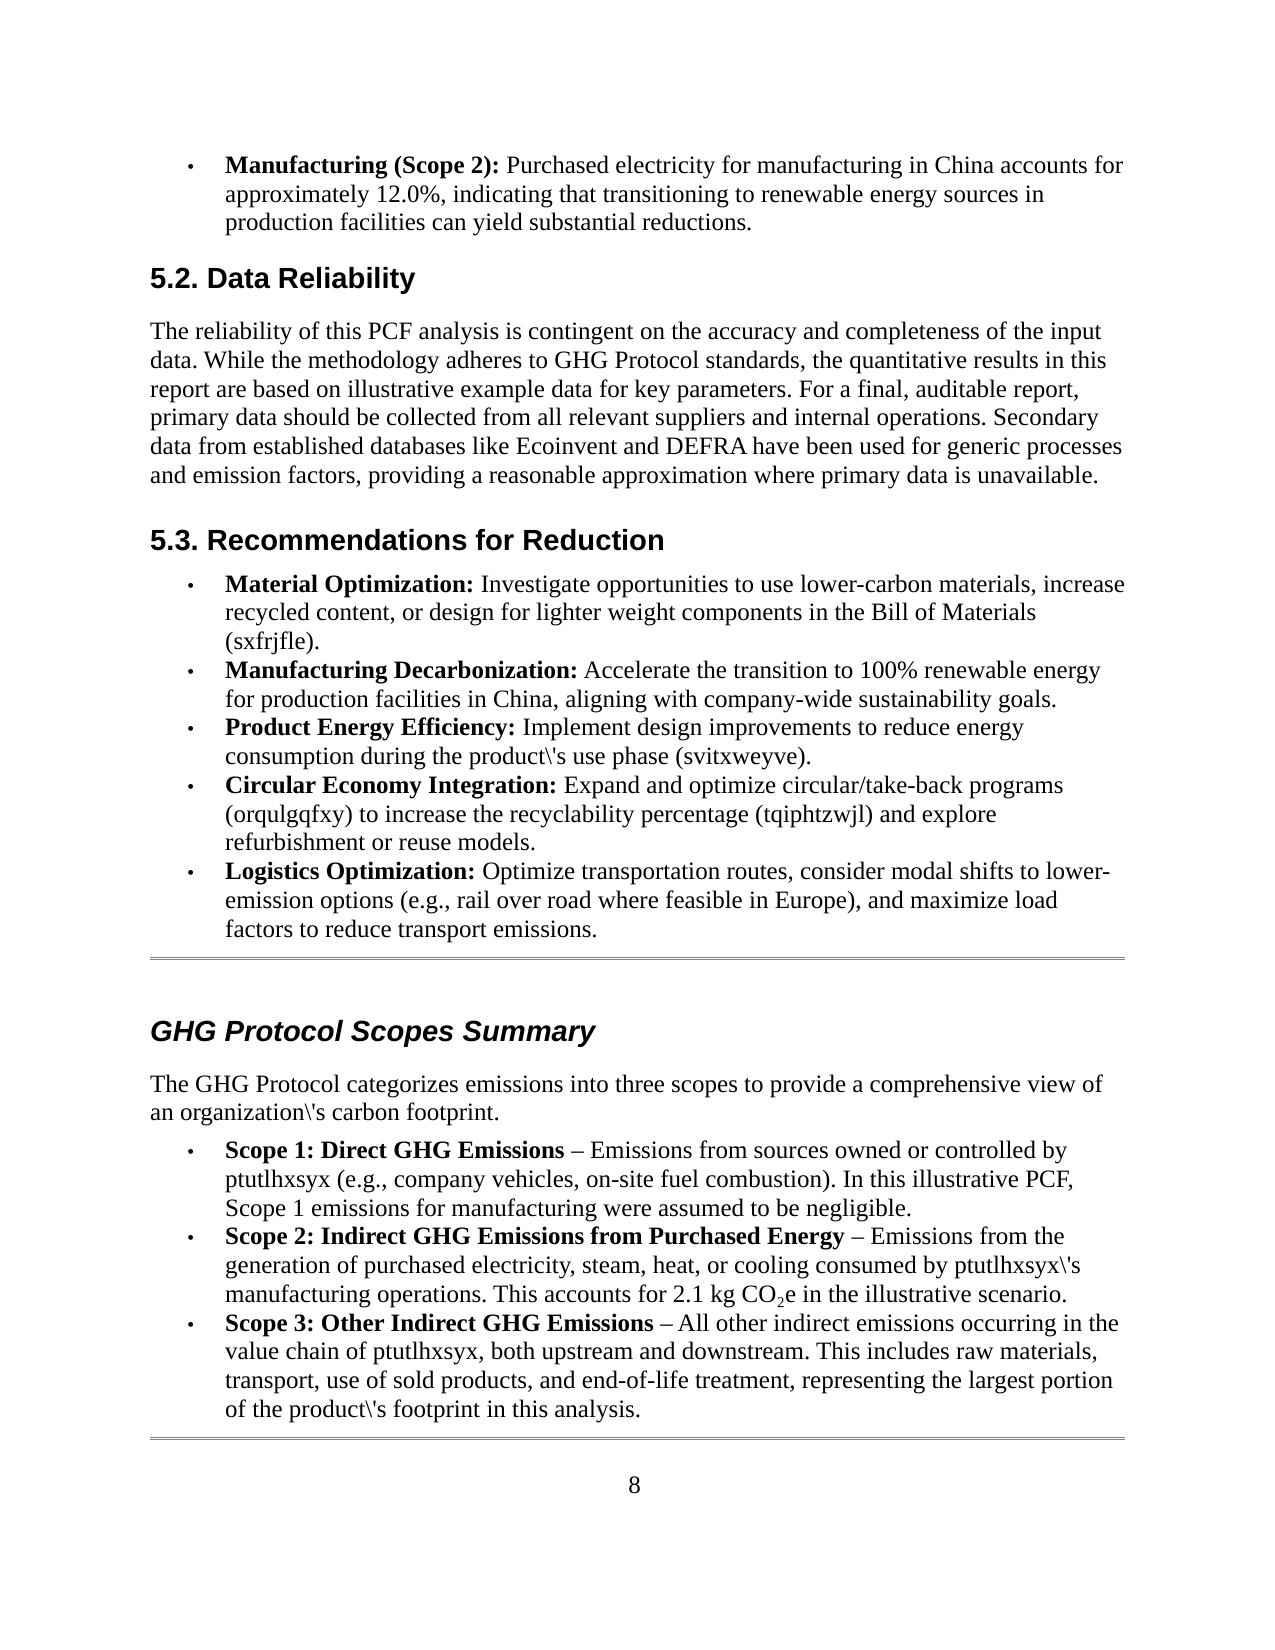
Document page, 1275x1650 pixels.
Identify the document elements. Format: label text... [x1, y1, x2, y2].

list Scope 3: Other Indirect GHG Emissions – All other indirect emissions occurring in the value chain of ptutlhxsyx, both upstream and downstream. This includes raw materials, transport, use of sold products, and end-of-life treatment, representing the largest portion of the product\'s footprint in this analysis. [187, 1308, 1125, 1423]
list Circular Economy Integration: Expand and optimize circular/take-back programs (orqulgqfxy) to increase the recyclability percentage (tqiphtzwjl) and explore refurbishment or reuse models. [187, 770, 1125, 856]
text The GHG Protocol categorizes emissions into three scopes to provide a comprehensive view of an organization\'s carbon footprint. [150, 1069, 1125, 1126]
subtitle GHG Protocol Scopes Summary [150, 1014, 1125, 1047]
list Scope 1: Direct GHG Emissions – Emissions from sources owned or controlled by ptutlhxsyx (e.g., company vehicles, on-site fuel combustion). In this illustrative PCF, Scope 1 emissions for manufacturing were assumed to be negligible. [187, 1135, 1125, 1221]
list Material Optimization: Investigate opportunities to use lower-carbon materials, increase recycled content, or design for lighter weight components in the Bill of Materials (sxfrjfle). [187, 569, 1125, 655]
list Product Energy Efficiency: Implement design improvements to reduce energy consumption during the product\'s use phase (svitxweyve). [187, 712, 1125, 770]
list Manufacturing Decarbonization: Accelerate the transition to 100% renewable energy for production facilities in China, aligning with company-wide sustainability goals. [187, 655, 1125, 712]
subtitle 5.3. Recommendations for Reduction [150, 523, 1125, 556]
list Manufacturing (Scope 2): Purchased electricity for manufacturing in China accounts for approximately 12.0%, indicating that transitioning to renewable energy sources in production facilities can yield substantial reductions. [187, 150, 1125, 236]
text The reliability of this PCF analysis is contingent on the accuracy and completeness of the input data. While the methodology adheres to GHG Protocol standards, the quantitative results in this report are based on illustrative example data for key parameters. For a final, auditable report, primary data should be collected from all relevant suppliers and internal operations. Secondary data from established databases like Ecoinvent and DEFRA have been used for generic processes and emission factors, providing a reasonable approximation where primary data is unavailable. [150, 316, 1125, 489]
list Logistics Optimization: Optimize transportation routes, consider modal shifts to lower-emission options (e.g., rail over road where feasible in Europe), and maximize load factors to reduce transport emissions. [187, 856, 1125, 942]
subtitle 5.2. Data Reliability [150, 261, 1125, 295]
list Scope 2: Indirect GHG Emissions from Purchased Energy – Emissions from the generation of purchased electricity, steam, heat, or cooling consumed by ptutlhxsyx\'s manufacturing operations. This accounts for 2.1 kg CO₂e in the illustrative scenario. [187, 1221, 1125, 1308]
